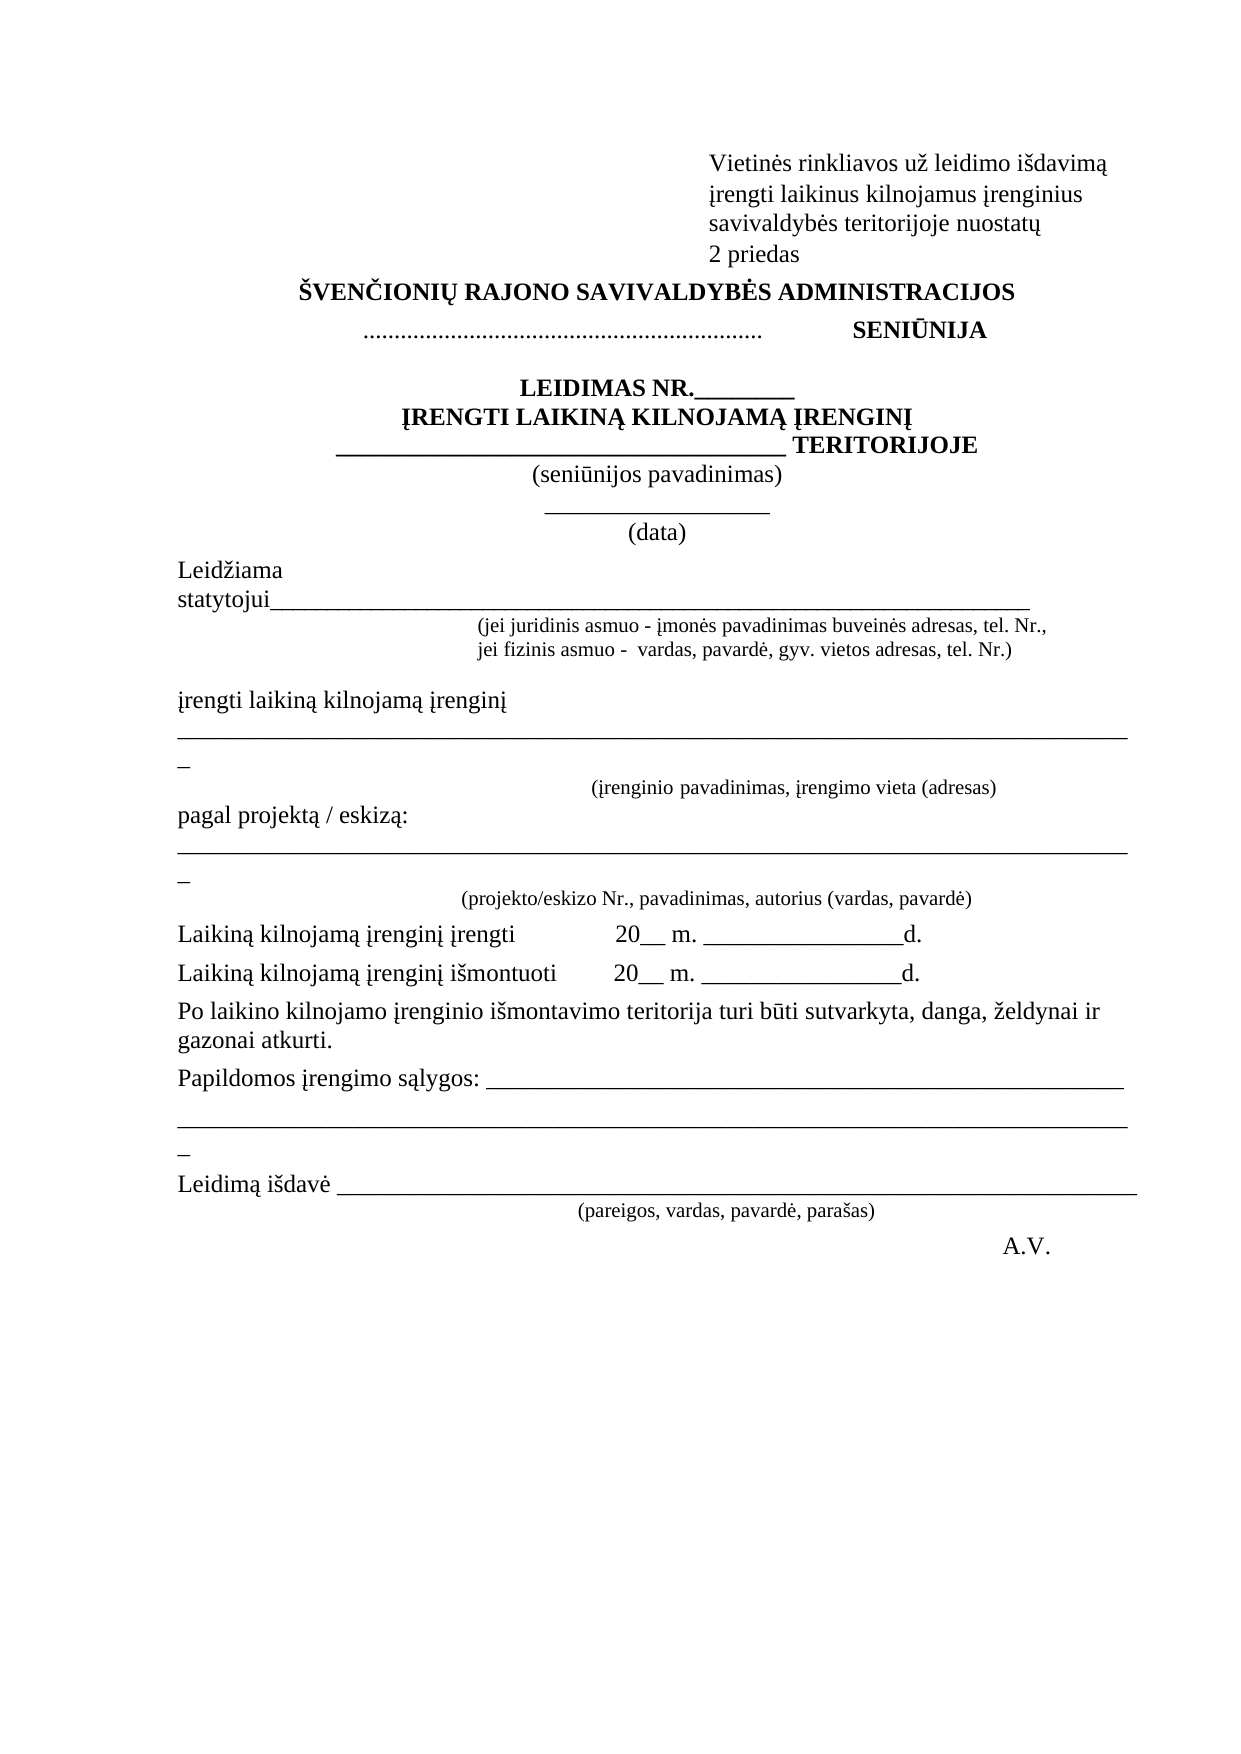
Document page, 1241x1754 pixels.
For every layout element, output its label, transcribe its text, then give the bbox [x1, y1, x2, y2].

text Laikiną kilnojamą įrenginį įrengti 20__ m. ________________d. [177, 919, 1137, 948]
text (jei juridinis asmuo - įmonės pavadinimas buveinės adresas, tel. Nr., [402, 612, 1181, 637]
text Papildomos įrengimo sąlygos: ___________________________________________________ [177, 1063, 1137, 1092]
text ĮRENGTI LAIKINĄ KILNOJAMĄ ĮRENGINĮ [177, 402, 1137, 430]
text (įrenginio pavadinimas, įrengimo vieta (adresas) [177, 771, 1137, 800]
text _____________________________________________________________________________ [177, 1102, 1137, 1159]
text pagal projektą / eskizą: _____________________________________________________________________________ [177, 800, 1137, 886]
text Vietinės rinkliavos už leidimo išdavimą [709, 148, 1137, 176]
text ................................................................ SENIŪNIJA [177, 315, 1137, 344]
text (pareigos, vardas, pavardė, parašas) [177, 1197, 1137, 1222]
text (projekto/eskizo Nr., pavadinimas, autorius (vardas, pavardė) [177, 886, 1181, 910]
text jei fizinis asmuo - vardas, pavardė, gyv. vietos adresas, tel. Nr.) [402, 637, 1181, 661]
text __________________ [177, 488, 1137, 517]
text Po laikino kilnojamo įrenginio išmontavimo teritorija turi būti sutvarkyta, danga, želdynai ir gazonai atkurti. [177, 996, 1181, 1054]
text (seniūnijos pavadinimas) [177, 459, 1137, 488]
text 2 priedas [709, 239, 1137, 267]
text LEIDIMAS NR.________ [177, 373, 1137, 402]
text įrengti laikiną kilnojamą įrenginį _____________________________________________________________________________ [177, 685, 1137, 771]
text ŠVENČIONIŲ RAJONO SAVIVALDYBĖS ADMINISTRACIJOS [177, 277, 1137, 306]
text ____________________________________ TERITORIJOJE [177, 430, 1137, 459]
text Leidimą išdavė ________________________________________________________________ [177, 1169, 1137, 1197]
text A.V. [177, 1231, 1137, 1260]
text (data) [177, 517, 1137, 545]
text Laikiną kilnojamą įrenginį išmontuoti 20__ m. ________________d. [177, 958, 1137, 987]
text įrengti laikinus kilnojamus įrenginius savivaldybės teritorijoje nuostatų [709, 179, 1137, 236]
text Leidžiama statytojui____________________________________________________________________ [177, 555, 1137, 612]
